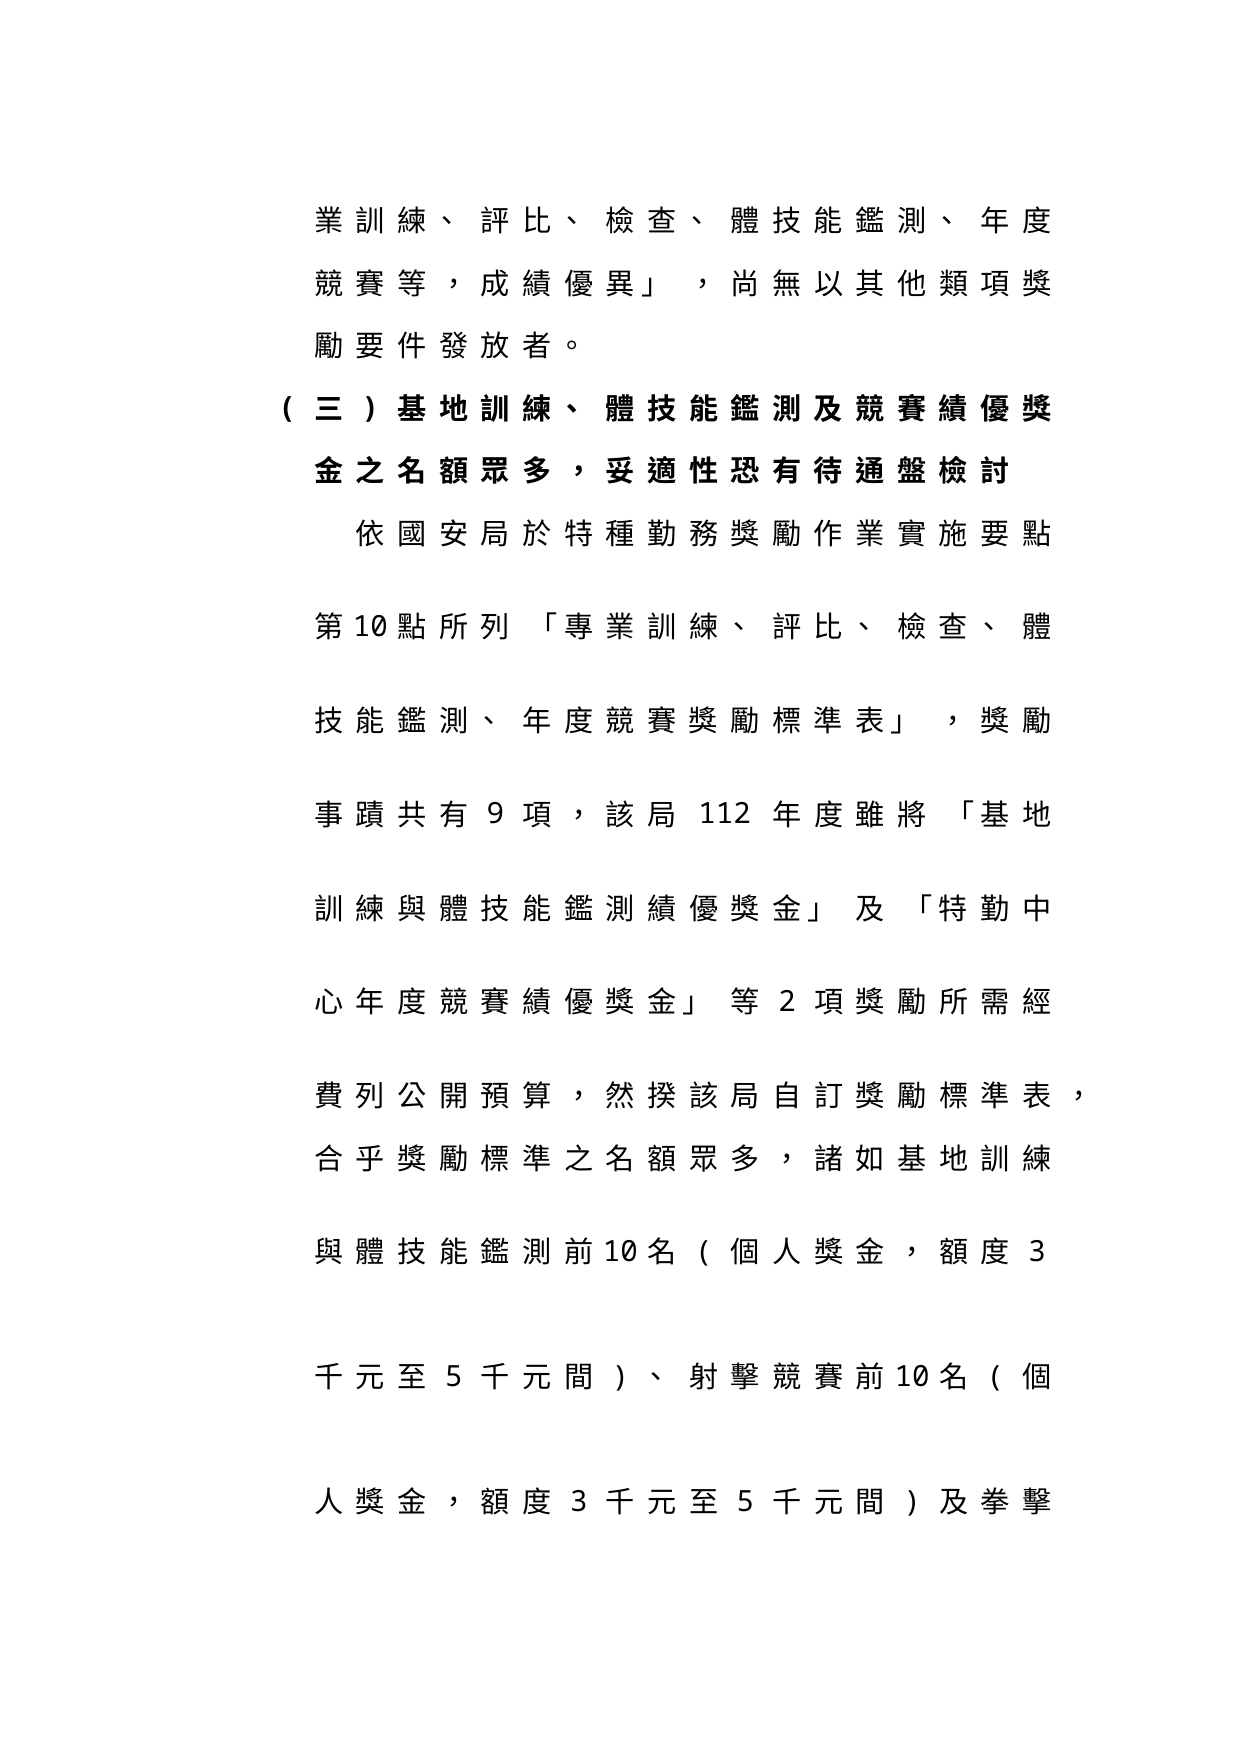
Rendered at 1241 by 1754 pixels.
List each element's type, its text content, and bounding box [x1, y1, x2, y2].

text 國安局令頒「特種勤務獎勵標準及辦法」第5條將特種勤務獎勵要件區分為7大類，包括「完成特種勤務重大專案任務，有具體優良事蹟。」、「執行或協助特種勤務期間，任務執行表現優良。」、「參與特種勤務專業訓練、評比、檢查、體技能鑑測、年度競賽等，成績優異」等項別，獎金發放額度少則500元、多則上百萬元(詳附表1)。依國安局提供資料，106年度至109年度特勤人員獎金年度發放總額均約在200萬元上下，110年度因受疫情影響停辦多項活動而降至約47萬元，惟各年度獎勵要件仍全數為「參與特種勤務專業訓練、評比、檢查、體技能鑑測、年度競賽等，成績優異」，尚無以其他類項獎勵要件發放者。 [271, 177, 1058, 365]
text 依國安局於特種勤務獎勵作業實施要點第10點所列「專業訓練、評比、檢查、體技能鑑測、年度競賽獎勵標準表」，獎勵事蹟共有9項，該局112年度雖將「基地訓練與體技能鑑測績優獎金」及「特勤中心年度競賽績優獎金」等2項獎勵所需經費列公開預算，然揆該局自訂獎勵標準表，合乎獎勵標準之名額眾多，諸如基地訓練與體技能鑑測前10名(個人獎金，額度3千元至5千元間)、射擊競賽前10名(個人獎金，額度3千元至5千元間)及拳擊競賽前5名(個人獎金，3千元至5千元間)等；另各競賽除個人獎金外，亦有團體競賽獎金(額度1萬元至5萬元間不等)。揆特勤人員參與該等訓練、鑑測或比賽原即其基於本職維持體技能之方式，發放獎金雖有鼓勵士氣之效，然在政府財政困窘之際，獎金發放人數及額度之妥適性恐有待商榷。 [271, 490, 1058, 1552]
text (三)基地訓練、體技能鑑測及競賽績優獎金之名額眾多，妥適性恐有待通盤檢討 [242, 365, 1058, 490]
